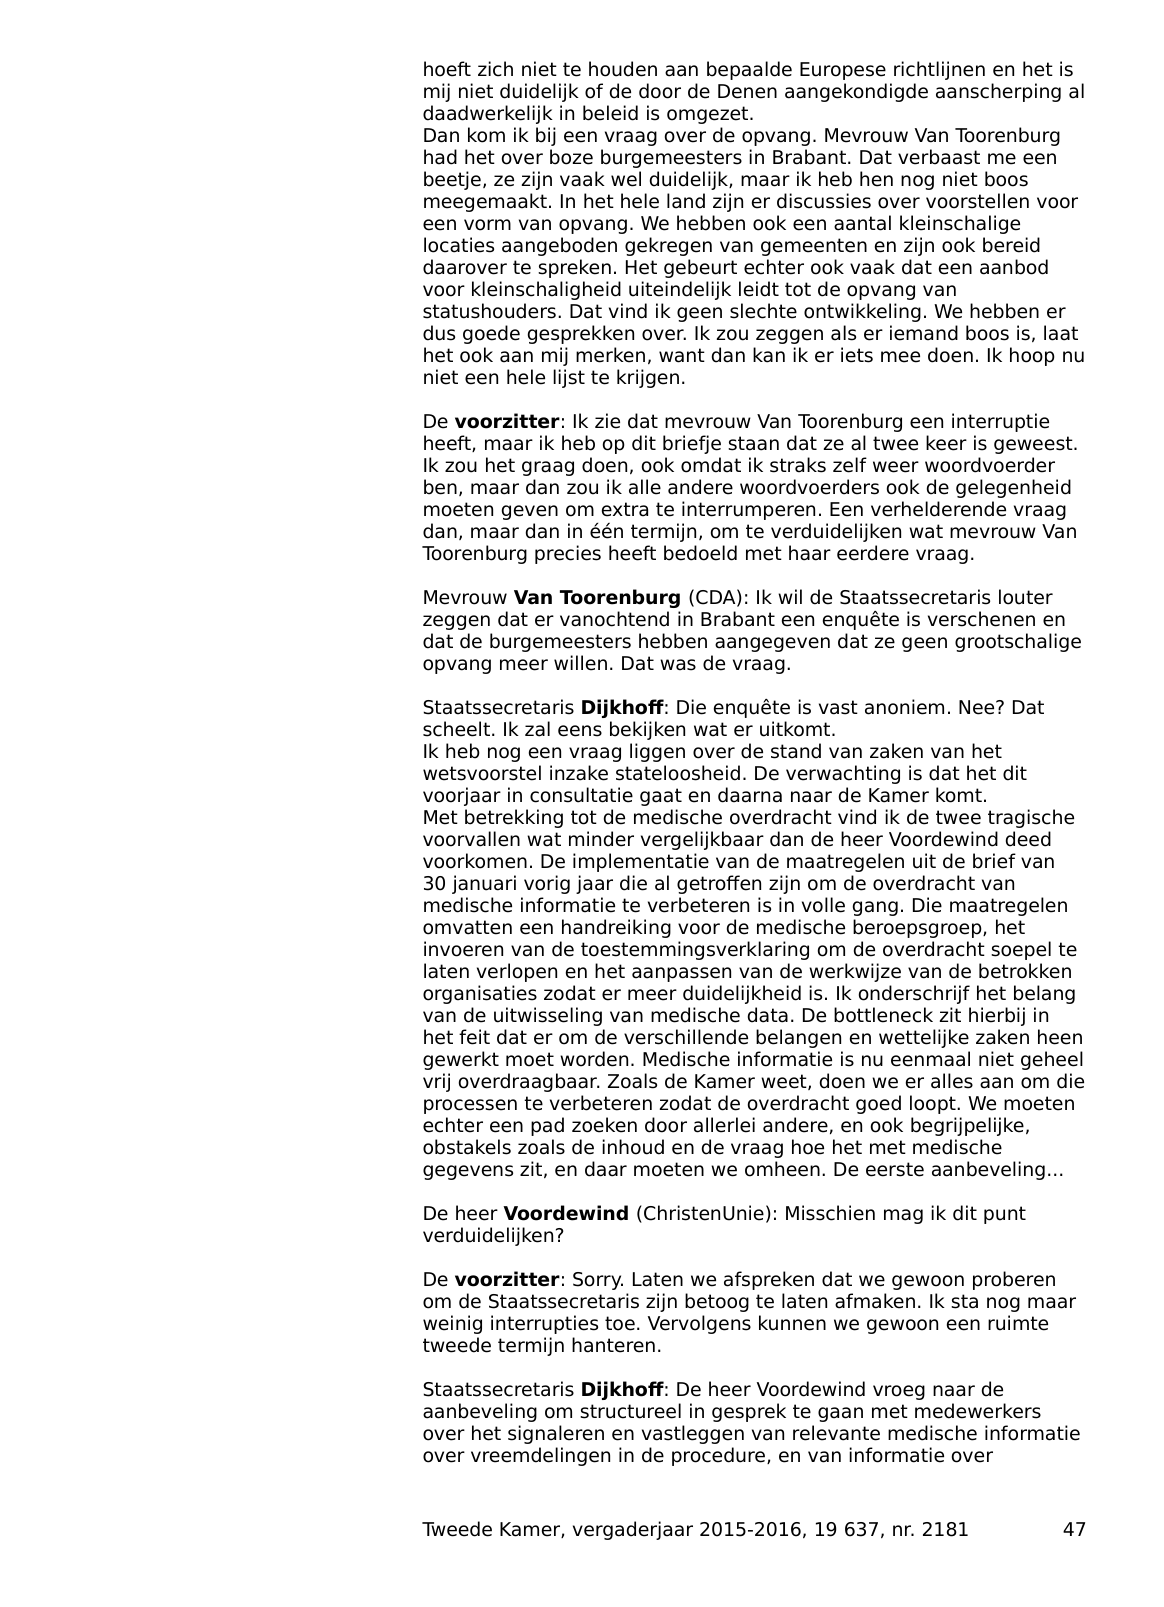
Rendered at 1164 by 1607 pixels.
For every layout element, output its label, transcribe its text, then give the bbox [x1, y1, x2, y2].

text Ik heb nog een vraag liggen over de stand van zaken van het wetsvoorstel inzake stateloosheid. De verwachting is dat het dit voorjaar in consultatie gaat en daarna naar de Kamer komt. [422, 741, 1087, 807]
text Mevrouw Van Toorenburg (CDA): Ik wil de Staatssecretaris louter zeggen dat er vanochtend in Brabant een enquête is verschenen en dat de burgemeesters hebben aangegeven dat ze geen grootschalige opvang meer willen. Dat was de vraag. [422, 587, 1087, 675]
text De heer Voordewind (ChristenUnie): Misschien mag ik dit punt verduidelijken? [422, 1203, 1087, 1247]
text Staatssecretaris Dijkhoff: De heer Voordewind vroeg naar de aanbeveling om structureel in gesprek te gaan met medewerkers over het signaleren en vastleggen van relevante medische informatie over vreemdelingen in de procedure, en van informatie over [422, 1379, 1087, 1467]
text De voorzitter: Sorry. Laten we afspreken dat we gewoon proberen om de Staatssecretaris zijn betoog te laten afmaken. Ik sta nog maar weinig interrupties toe. Vervolgens kunnen we gewoon een ruimte tweede termijn hanteren. [422, 1269, 1087, 1357]
text hoeft zich niet te houden aan bepaalde Europese richtlijnen en het is mij niet duidelijk of de door de Denen aangekondigde aanscherping al daadwerkelijk in beleid is omgezet. [422, 59, 1087, 125]
text Dan kom ik bij een vraag over de opvang. Mevrouw Van Toorenburg had het over boze burgemeesters in Brabant. Dat verbaast me een beetje, ze zijn vaak wel duidelijk, maar ik heb hen nog niet boos meegemaakt. In het hele land zijn er discussies over voorstellen voor een vorm van opvang. We hebben ook een aantal kleinschalige locaties aangeboden gekregen van gemeenten en zijn ook bereid daarover te spreken. Het gebeurt echter ook vaak dat een aanbod voor kleinschaligheid uiteindelijk leidt tot de opvang van statushouders. Dat vind ik geen slechte ontwikkeling. We hebben er dus goede gesprekken over. Ik zou zeggen als er iemand boos is, laat het ook aan mij merken, want dan kan ik er iets mee doen. Ik hoop nu niet een hele lijst te krijgen. [422, 125, 1087, 389]
text Staatssecretaris Dijkhoff: Die enquête is vast anoniem. Nee? Dat scheelt. Ik zal eens bekijken wat er uitkomt. [422, 697, 1087, 741]
text De voorzitter: Ik zie dat mevrouw Van Toorenburg een interruptie heeft, maar ik heb op dit briefje staan dat ze al twee keer is geweest. Ik zou het graag doen, ook omdat ik straks zelf weer woordvoerder ben, maar dan zou ik alle andere woordvoerders ook de gelegenheid moeten geven om extra te interrumperen. Een verhelderende vraag dan, maar dan in één termijn, om te verduidelijken wat mevrouw Van Toorenburg precies heeft bedoeld met haar eerdere vraag. [422, 411, 1087, 565]
text Met betrekking tot de medische overdracht vind ik de twee tragische voorvallen wat minder vergelijkbaar dan de heer Voordewind deed voorkomen. De implementatie van de maatregelen uit de brief van 30 januari vorig jaar die al getroffen zijn om de overdracht van medische informatie te verbeteren is in volle gang. Die maatregelen omvatten een handreiking voor de medische beroepsgroep, het invoeren van de toestemmingsverklaring om de overdracht soepel te laten verlopen en het aanpassen van de werkwijze van de betrokken organisaties zodat er meer duidelijkheid is. Ik onderschrijf het belang van de uitwisseling van medische data. De bottleneck zit hierbij in het feit dat er om de verschillende belangen en wettelijke zaken heen gewerkt moet worden. Medische informatie is nu eenmaal niet geheel vrij overdraagbaar. Zoals de Kamer weet, doen we er alles aan om die processen te verbeteren zodat de overdracht goed loopt. We moeten echter een pad zoeken door allerlei andere, en ook begrijpelijke, obstakels zoals de inhoud en de vraag hoe het met medische gegevens zit, en daar moeten we omheen. De eerste aanbeveling... [422, 807, 1087, 1181]
